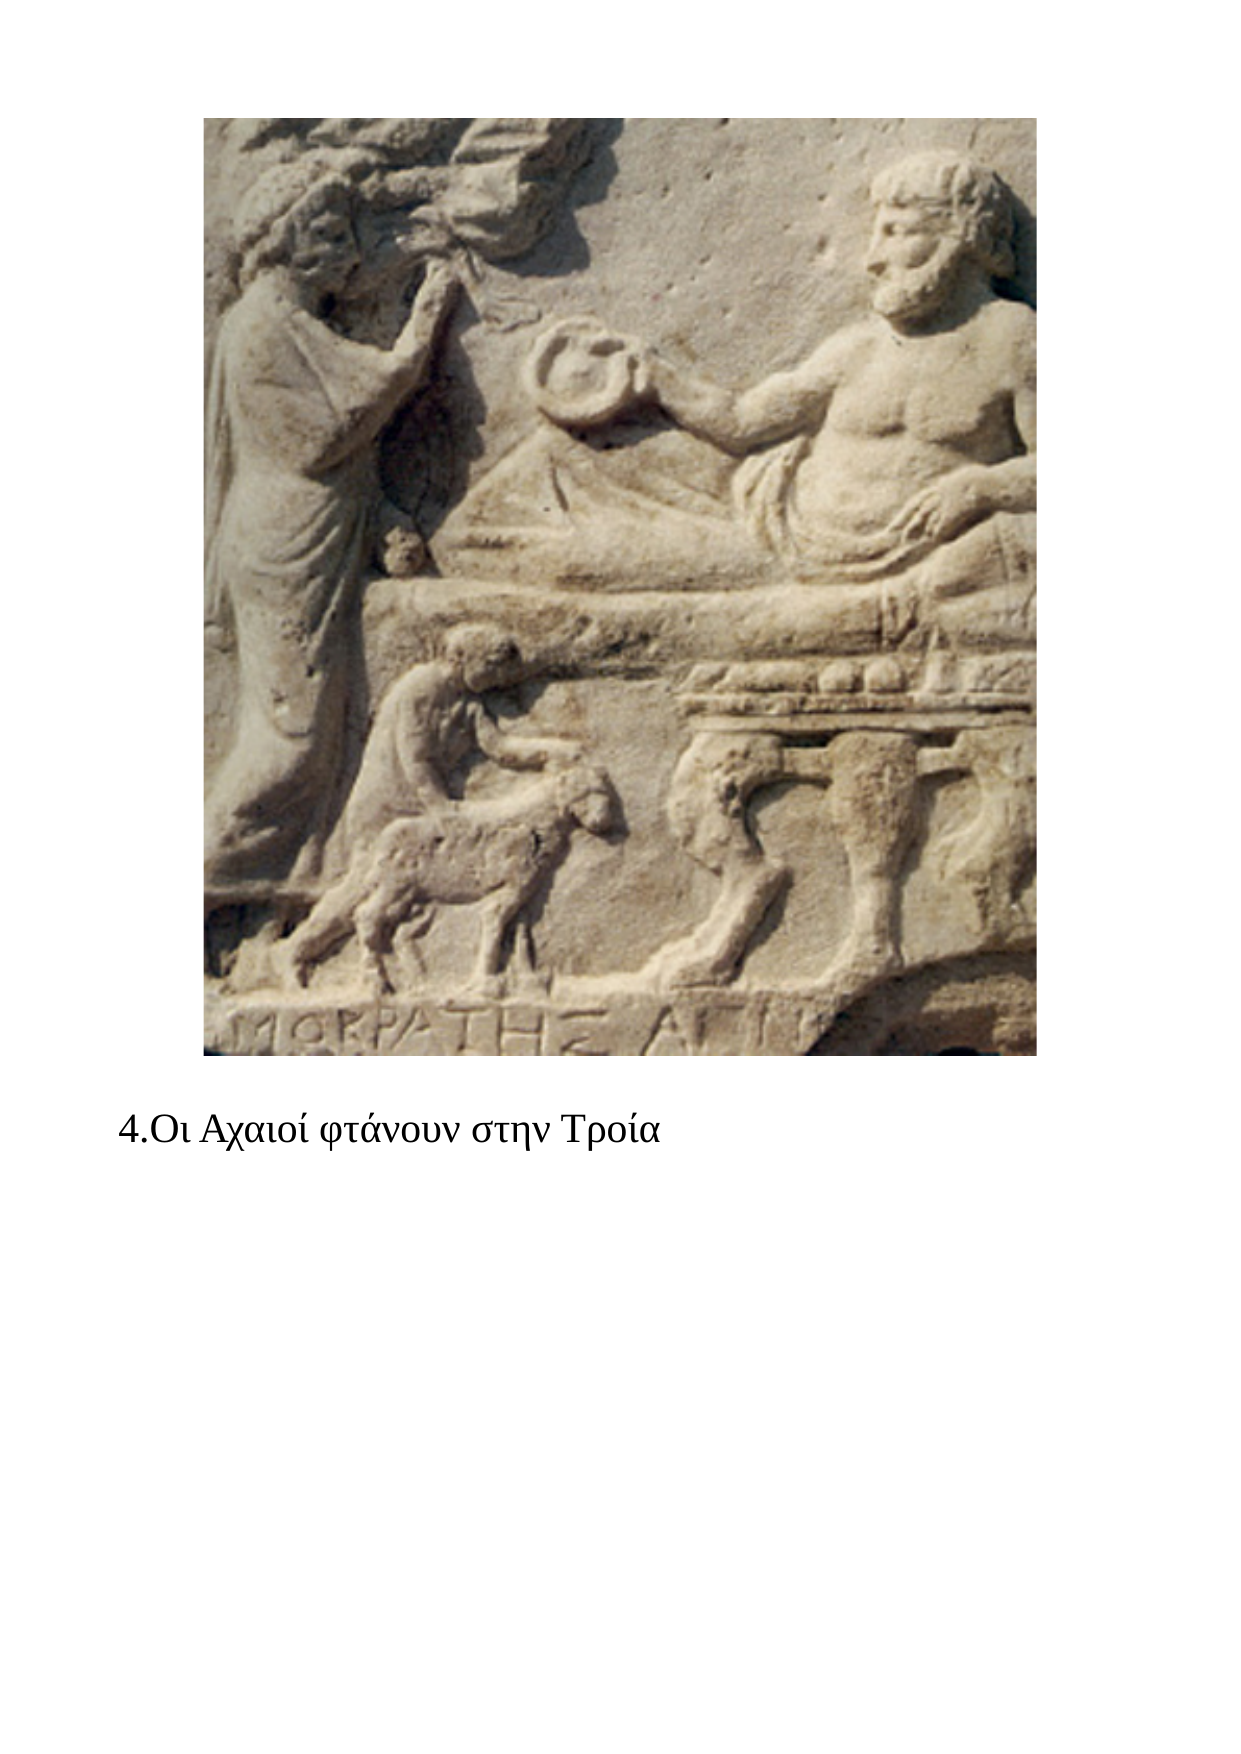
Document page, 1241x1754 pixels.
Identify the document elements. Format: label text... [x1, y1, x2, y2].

picture [203, 118, 1037, 1056]
text 4.Οι Αχαιοί φτάνουν στην Τροία [118, 1103, 1122, 1151]
